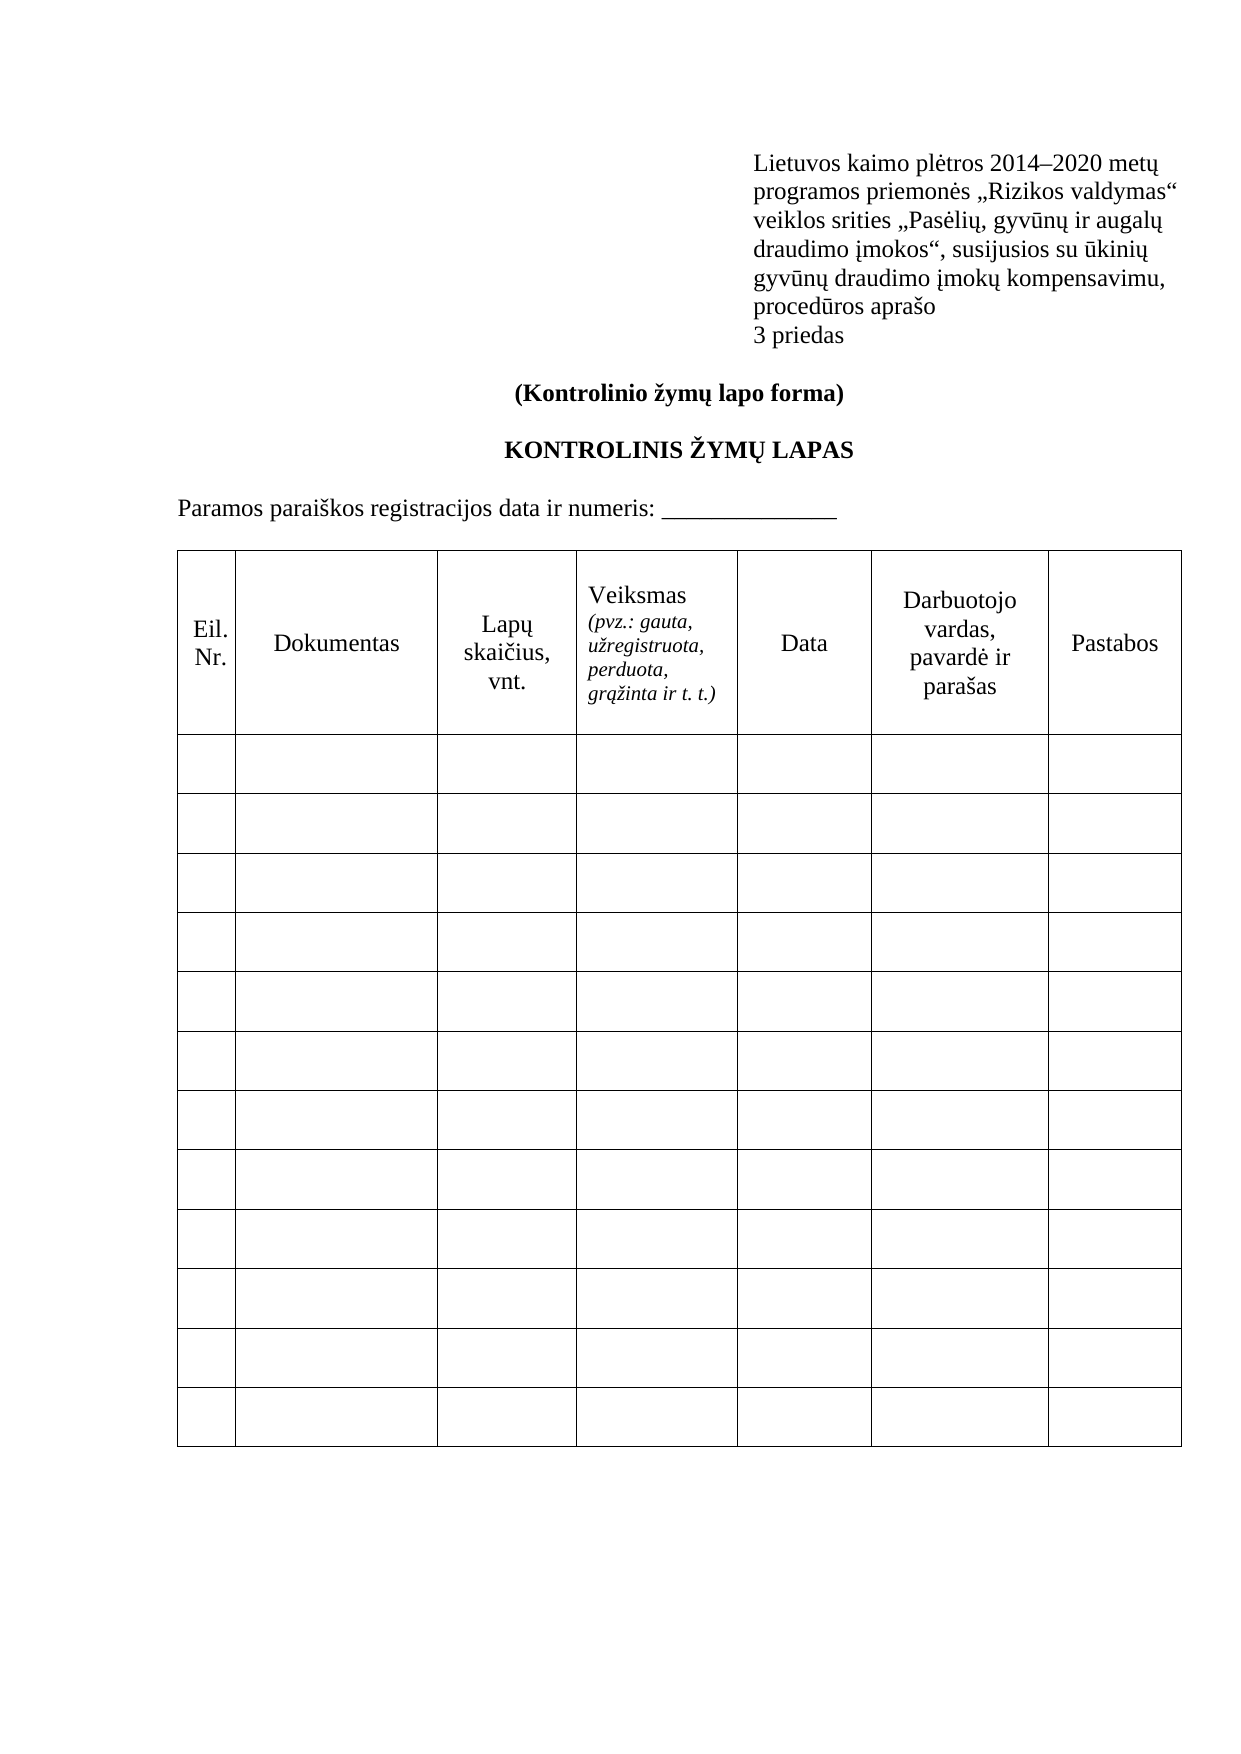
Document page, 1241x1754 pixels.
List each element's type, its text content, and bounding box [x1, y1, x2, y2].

table_cell [178, 1150, 235, 1209]
table_cell [438, 1032, 576, 1090]
table_cell [577, 972, 737, 1031]
table_cell [738, 854, 871, 912]
table_cell [438, 913, 576, 971]
table_cell [178, 972, 235, 1031]
table_cell [1049, 1091, 1181, 1149]
table_cell [236, 1269, 437, 1327]
table_cell [577, 1210, 737, 1268]
table_cell [178, 913, 235, 971]
table_cell [1049, 735, 1181, 793]
table_cell [738, 1388, 871, 1446]
table_cell [236, 1388, 437, 1446]
table_cell [577, 1091, 737, 1149]
table_cell [1049, 1269, 1181, 1327]
table_header Dokumentas [236, 551, 437, 734]
table_cell [577, 735, 737, 793]
table_cell [236, 1329, 437, 1387]
table_cell [1049, 854, 1181, 912]
table_cell [872, 1032, 1048, 1090]
table_cell [236, 1032, 437, 1090]
table_header Pastabos [1049, 551, 1181, 734]
table_cell [577, 1150, 737, 1209]
table_cell [236, 972, 437, 1031]
table_cell [872, 1269, 1048, 1327]
table_cell [1049, 913, 1181, 971]
table_cell [178, 1388, 235, 1446]
table_cell [577, 913, 737, 971]
table_cell [738, 1150, 871, 1209]
table_cell [577, 794, 737, 852]
table_cell [438, 1091, 576, 1149]
table_cell [738, 1032, 871, 1090]
table_cell [872, 794, 1048, 852]
table_header Data [738, 551, 871, 734]
table_cell [178, 1210, 235, 1268]
text 3 priedas [753, 320, 1181, 349]
table_cell [872, 1388, 1048, 1446]
table_cell [872, 913, 1048, 971]
table_cell [438, 1329, 576, 1387]
table_cell [577, 1329, 737, 1387]
table_cell [178, 1091, 235, 1149]
table_cell [236, 913, 437, 971]
text (Kontrolinio žymų lapo forma) [177, 378, 1181, 406]
table_cell [236, 1150, 437, 1209]
table_cell [236, 1091, 437, 1149]
table_cell [738, 794, 871, 852]
table_cell [236, 794, 437, 852]
text Paramos paraiškos registracijos data ir numeris: ______________ [177, 493, 1181, 521]
table_cell [872, 1091, 1048, 1149]
table_cell [1049, 972, 1181, 1031]
table_cell [738, 1210, 871, 1268]
table_cell [438, 972, 576, 1031]
table_header Eil. Nr. [178, 551, 235, 734]
table_cell [236, 854, 437, 912]
table_cell [1049, 1210, 1181, 1268]
table_cell [178, 854, 235, 912]
table_cell [738, 972, 871, 1031]
table_cell [178, 735, 235, 793]
table_cell [178, 1329, 235, 1387]
table_cell [438, 1388, 576, 1446]
table_cell [438, 794, 576, 852]
table_header Veiksmas (pvz.: gauta, užregistruota, perduota, grąžinta ir t. t.) [577, 551, 737, 734]
table_cell [178, 1032, 235, 1090]
table_cell [1049, 794, 1181, 852]
table_cell [738, 1091, 871, 1149]
table_cell [1049, 1032, 1181, 1090]
table_cell [738, 913, 871, 971]
table_cell [236, 735, 437, 793]
text KONTROLINIS ŽYMŲ LAPAS [177, 435, 1181, 464]
table_cell [872, 1210, 1048, 1268]
table_cell [577, 854, 737, 912]
table_cell [738, 1329, 871, 1387]
table_cell [178, 1269, 235, 1327]
table_cell [872, 735, 1048, 793]
table_cell [1049, 1150, 1181, 1209]
table_cell [872, 1329, 1048, 1387]
table_cell [872, 854, 1048, 912]
table_cell [577, 1388, 737, 1446]
table_cell [738, 1269, 871, 1327]
table_cell [438, 1210, 576, 1268]
table_cell [577, 1032, 737, 1090]
table_cell [872, 1150, 1048, 1209]
table_cell [438, 1150, 576, 1209]
table_cell [1049, 1388, 1181, 1446]
table_cell [178, 794, 235, 852]
table_cell [438, 735, 576, 793]
table_cell [1049, 1329, 1181, 1387]
table_cell [438, 854, 576, 912]
table_header Darbuotojo vardas, pavardė ir parašas [872, 551, 1048, 734]
table_cell [577, 1269, 737, 1327]
table_cell [872, 972, 1048, 1031]
table_cell [438, 1269, 576, 1327]
text Lietuvos kaimo plėtros 2014–2020 metų programos priemonės „Rizikos valdymas“ veiklos srities „Pasėlių, gyvūnų ir augalų draudimo įmokos“, susijusios su ūkinių gyvūnų draudimo įmokų kompensavimu, procedūros aprašo [753, 148, 1181, 320]
table_cell [738, 735, 871, 793]
table_cell [236, 1210, 437, 1268]
table_header Lapų skaičius, vnt. [438, 551, 576, 734]
